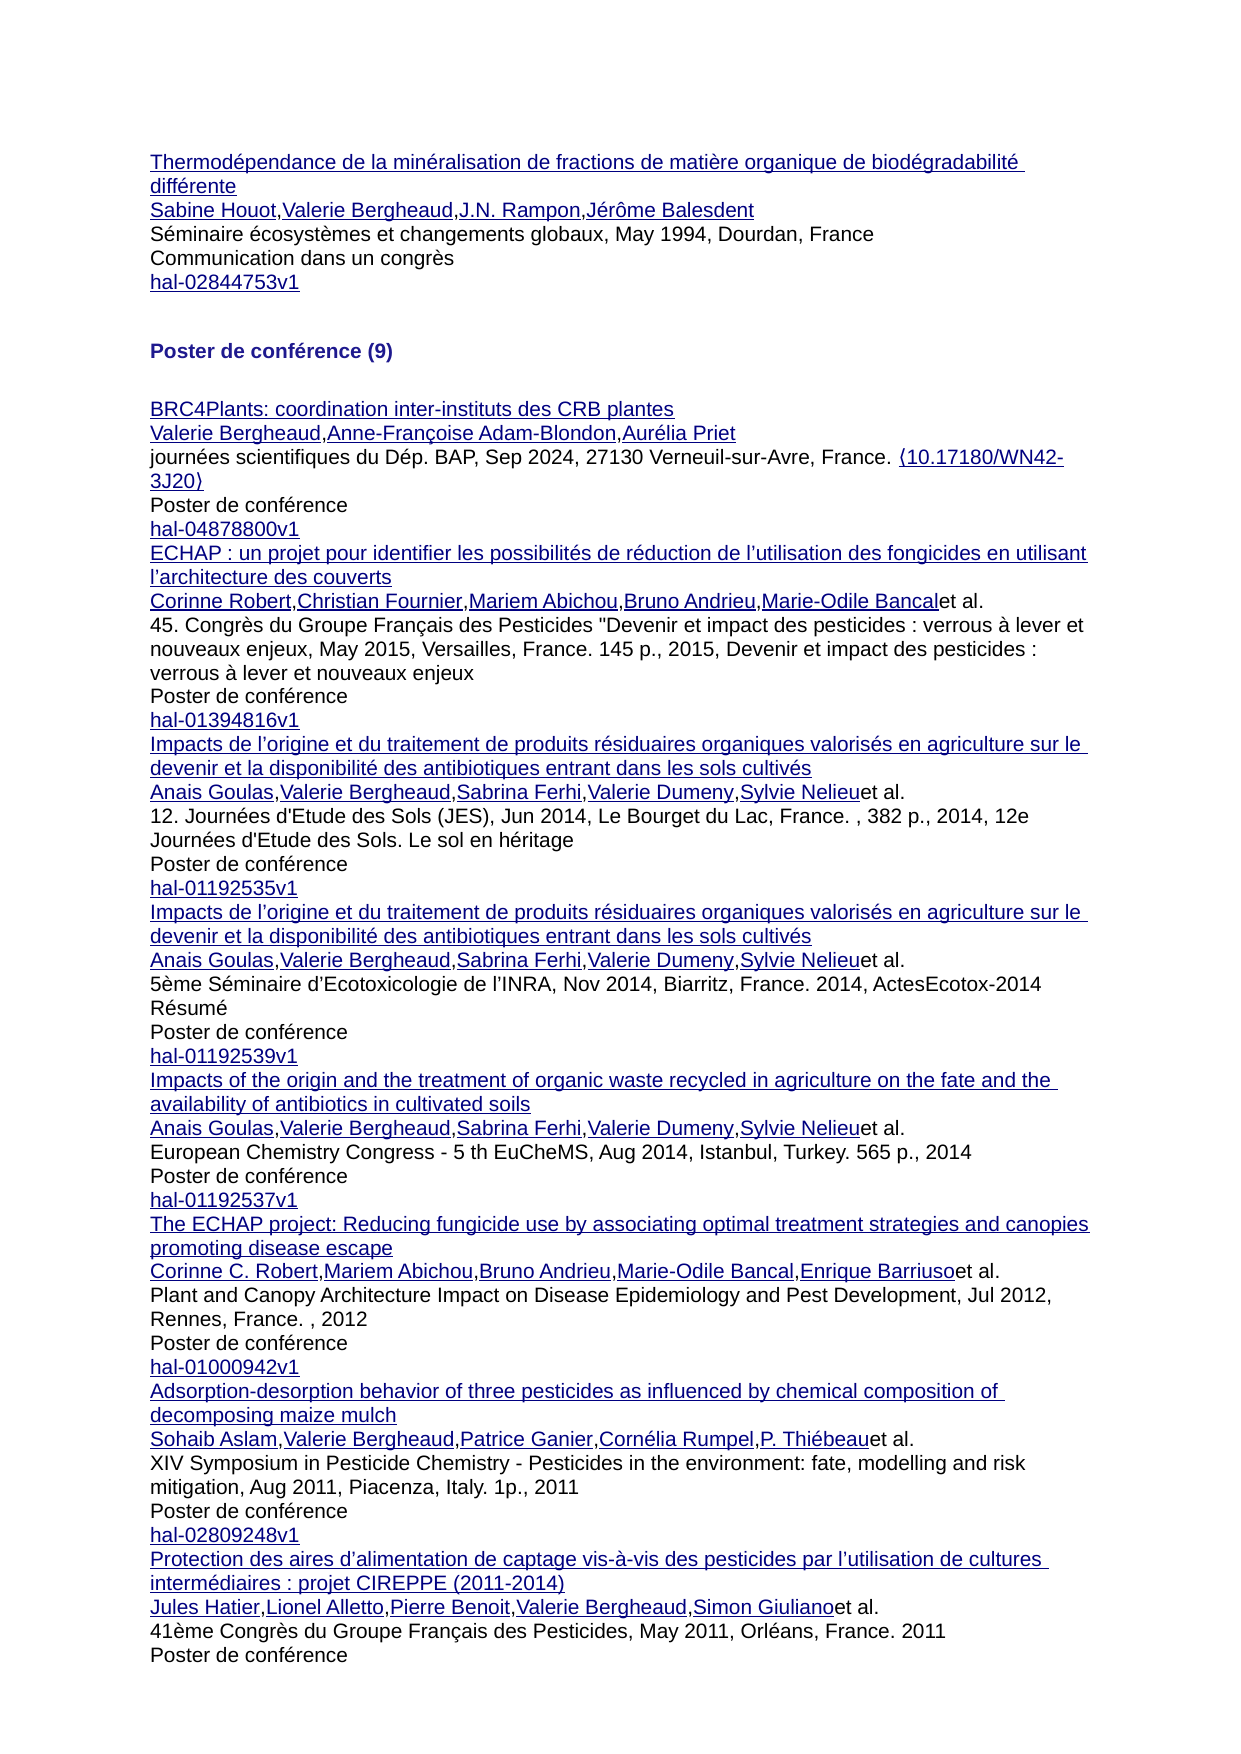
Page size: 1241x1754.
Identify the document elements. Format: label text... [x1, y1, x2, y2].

table_cell Protection des aires d’alimentation de captage vis-à-vis des pesticides par l’utilisation de cultures intermédiaires : projet CIREPPE (2011-2014) Jules Hatier,Lionel Alletto,Pierre Benoit,Valerie Bergheaud,Simon Giulianoet al. 41ème Congrès du Groupe Français des Pesticides, May 2011, Orléans, France. 2011 Poster de conférence [150, 1547, 1090, 1667]
table_cell Réponse des matières organiques des sols aux changements atmosphériques globaux. III. Thermodépendance de la minéralisation de fractions de matière organique de biodégradabilité différente Sabine Houot,Valerie Bergheaud,J.N. Rampon,Jérôme Balesdent Séminaire écosystèmes et changements globaux, May 1994, Dourdan, France Communication dans un congrès hal-02844753v1 [150, 150, 1090, 294]
table_cell ECHAP : un projet pour identifier les possibilités de réduction de l’utilisation des fongicides en utilisant l’architecture des couverts Corinne Robert,Christian Fournier,Mariem Abichou,Bruno Andrieu,Marie-Odile Bancalet al. 45. Congrès du Groupe Français des Pesticides "Devenir et impact des pesticides : verrous à lever et nouveaux enjeux, May 2015, Versailles, France. 145 p., 2015, Devenir et impact des pesticides : verrous à lever et nouveaux enjeux Poster de conférence hal-01394816v1 [150, 541, 1090, 732]
table_cell Adsorption-desorption behavior of three pesticides as influenced by chemical composition of decomposing maize mulch Sohaib Aslam,Valerie Bergheaud,Patrice Ganier,Cornélia Rumpel,P. Thiébeauet al. XIV Symposium in Pesticide Chemistry - Pesticides in the environment: fate, modelling and risk mitigation, Aug 2011, Piacenza, Italy. 1p., 2011 Poster de conférence hal-02809248v1 [150, 1379, 1090, 1547]
table_cell The ECHAP project: Reducing fungicide use by associating optimal treatment strategies and canopies [150, 1211, 1090, 1232]
table_cell promoting disease escape Corinne C. Robert,Mariem Abichou,Bruno Andrieu,Marie-Odile Bancal,Enrique Barriusoet al. Plant and Canopy Architecture Impact on Disease Epidemiology and Pest Development, Jul 2012, Rennes, France. , 2012 Poster de conférence hal-01000942v1 [150, 1233, 1090, 1379]
table_header BRC4Plants: coordination inter-instituts des CRB plantes Valerie Bergheaud,Anne-Françoise Adam-Blondon,Aurélia Priet journées scientifiques du Dép. BAP, Sep 2024, 27130 Verneuil-sur-Avre, France. ⟨10.17180/WN42-3J20⟩ Poster de conférence hal-04878800v1 [150, 397, 1090, 541]
table_cell Impacts de l’origine et du traitement de produits résiduaires organiques valorisés en agriculture sur le devenir et la disponibilité des antibiotiques entrant dans les sols cultivés Anais Goulas,Valerie Bergheaud,Sabrina Ferhi,Valerie Dumeny,Sylvie Nelieuet al. 12. Journées d'Etude des Sols (JES), Jun 2014, Le Bourget du Lac, France. , 382 p., 2014, 12e Journées d'Etude des Sols. Le sol en héritage Poster de conférence hal-01192535v1 [150, 732, 1090, 900]
table_cell Impacts de l’origine et du traitement de produits résiduaires organiques valorisés en agriculture sur le devenir et la disponibilité des antibiotiques entrant dans les sols cultivés Anais Goulas,Valerie Bergheaud,Sabrina Ferhi,Valerie Dumeny,Sylvie Nelieuet al. 5ème Séminaire d’Ecotoxicologie de l’INRA, Nov 2014, Biarritz, France. 2014, ActesEcotox-2014 Résumé Poster de conférence hal-01192539v1 [150, 900, 1090, 1068]
table_cell Impacts of the origin and the treatment of organic waste recycled in agriculture on the fate and the availability of antibiotics in cultivated soils Anais Goulas,Valerie Bergheaud,Sabrina Ferhi,Valerie Dumeny,Sylvie Nelieuet al. European Chemistry Congress - 5 th EuCheMS, Aug 2014, Istanbul, Turkey. 565 p., 2014 Poster de conférence hal-01192537v1 [150, 1068, 1090, 1211]
subtitle Poster de conférence (9) [150, 338, 1090, 362]
